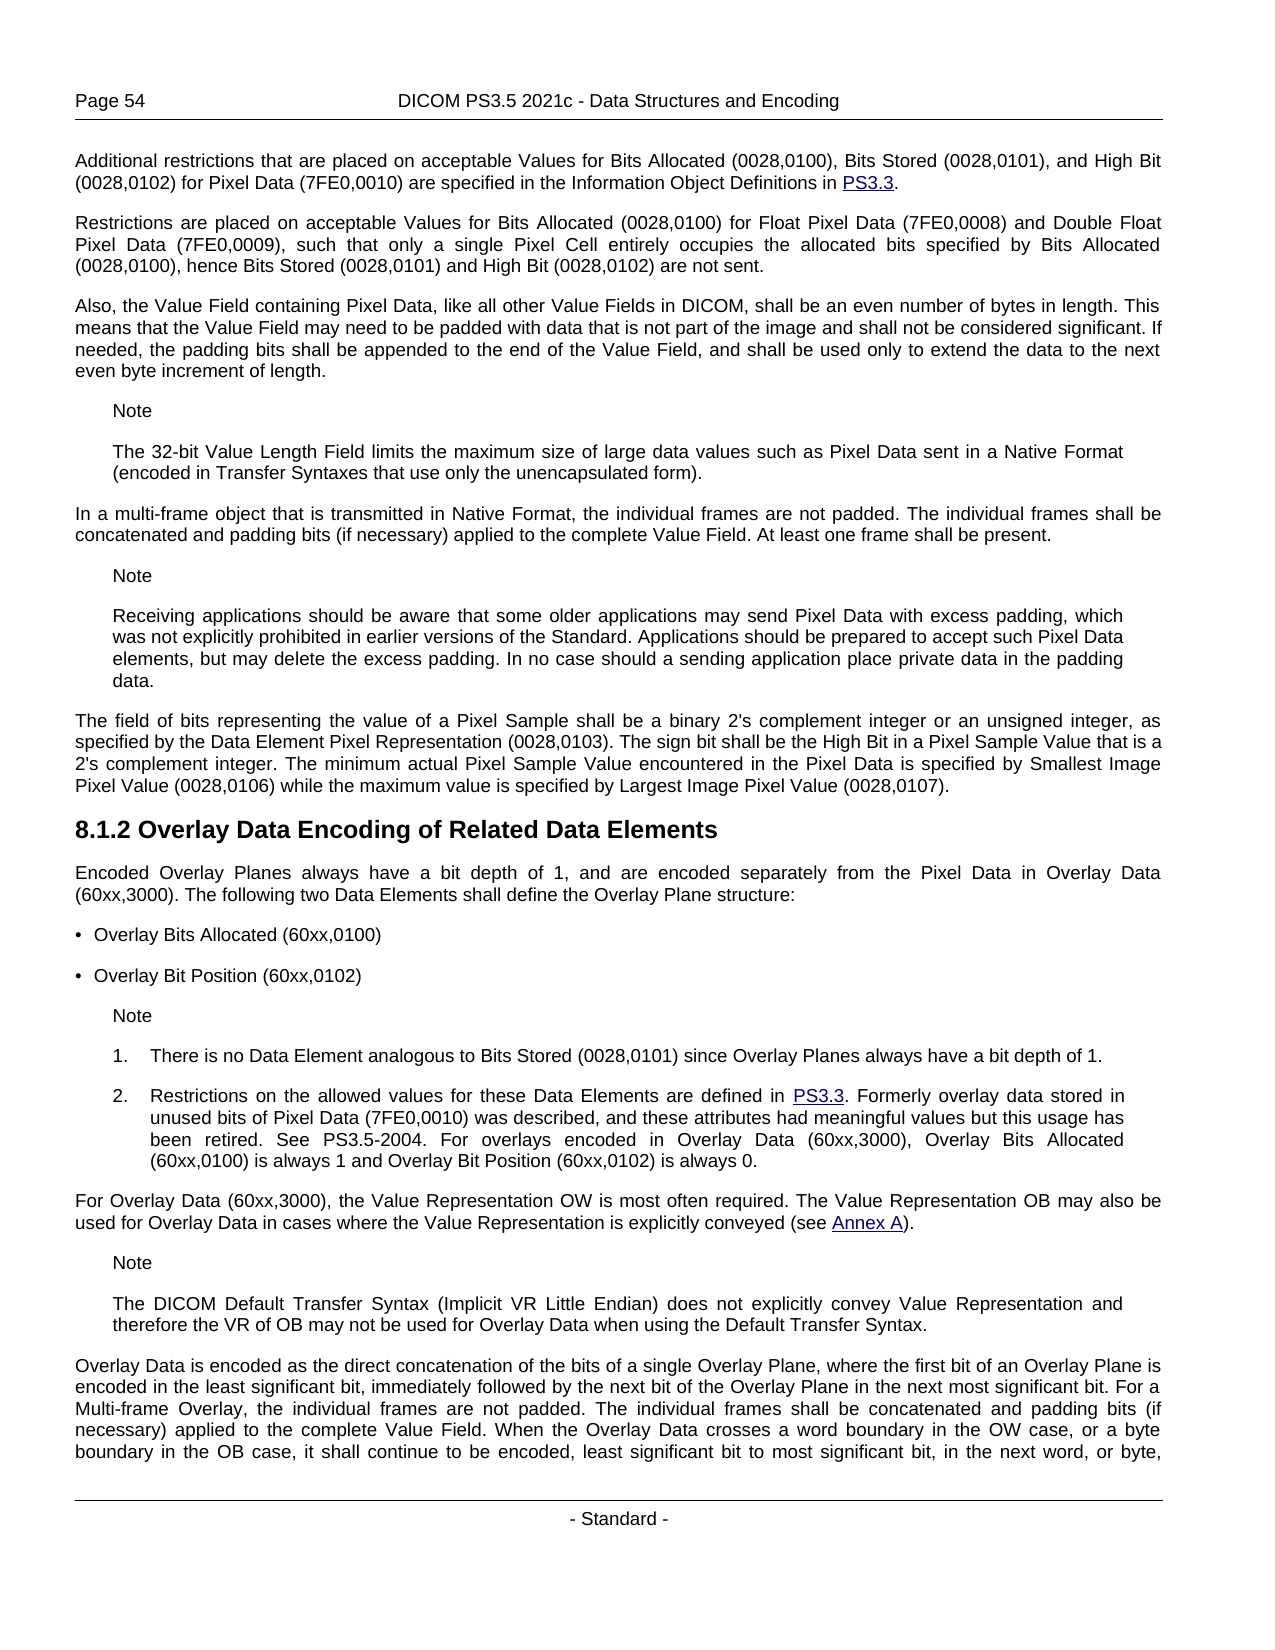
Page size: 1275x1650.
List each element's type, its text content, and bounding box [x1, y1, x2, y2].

text In a multi-frame object that is transmitted in Native Format, the individual frames are not padded. The individual frames shall be concatenated and padding bits (if necessary) applied to the complete Value Field. At least one frame shall be present. [75, 502, 1162, 546]
text Note [112, 564, 1125, 586]
text Restrictions are placed on acceptable Values for Bits Allocated (0028,0100) for Float Pixel Data (7FE0,0008) and Double Float Pixel Data (7FE0,0009), such that only a single Pixel Cell entirely occupies the allocated bits specified by Bits Allocated (0028,0100), hence Bits Stored (0028,0101) and High Bit (0028,0102) are not sent. [75, 212, 1162, 277]
text Additional restrictions that are placed on acceptable Values for Bits Allocated (0028,0100), Bits Stored (0028,0101), and High Bit (0028,0102) for Pixel Data (7FE0,0010) are specified in the Information Object Definitions in PS3.3. [75, 150, 1162, 193]
text The DICOM Default Transfer Syntax (Implicit VR Little Endian) does not explicitly convey Value Representation and therefore the VR of OB may not be used for Overlay Data when using the Default Transfer Syntax. [112, 1292, 1125, 1336]
text Note [112, 1252, 1125, 1274]
text • Overlay Bit Position (60xx,0102) [75, 964, 1162, 986]
text 8.1.2 Overlay Data Encoding of Related Data Elements [75, 815, 1162, 843]
text Receiving applications should be aware that some older applications may send Pixel Data with excess padding, which was not explicitly prohibited in earlier versions of the Standard. Applications should be prepared to accept such Pixel Data elements, but may delete the excess padding. In no case should a sending application place private data in the padding data. [112, 605, 1125, 691]
text The 32-bit Value Length Field limits the maximum size of large data values such as Pixel Data sent in a Native Format (encoded in Transfer Syntaxes that use only the unencapsulated form). [112, 441, 1125, 484]
text The field of bits representing the value of a Pixel Sample shall be a binary 2's complement integer or an unsigned integer, as specified by the Data Element Pixel Representation (0028,0103). The sign bit shall be the High Bit in a Pixel Sample Value that is a 2's complement integer. The minimum actual Pixel Sample Value encountered in the Pixel Data is specified by Smallest Image Pixel Value (0028,0106) while the maximum value is specified by Largest Image Pixel Value (0028,0107). [75, 710, 1162, 796]
text 1. There is no Data Element analogous to Bits Stored (0028,0101) since Overlay Planes always have a bit depth of 1. [112, 1045, 1125, 1067]
text 2. Restrictions on the allowed values for these Data Elements are defined in PS3.3. Formerly overlay data stored in unused bits of Pixel Data (7FE0,0010) was described, and these attributes had meaningful values but this usage has been retired. See PS3.5-2004. For overlays encoded in Overlay Data (60xx,3000), Overlay Bits Allocated (60xx,0100) is always 1 and Overlay Bit Position (60xx,0102) is always 0. [112, 1085, 1125, 1172]
text Note [112, 1005, 1125, 1026]
text For Overlay Data (60xx,3000), the Value Representation OW is most often required. The Value Representation OB may also be used for Overlay Data in cases where the Value Representation is explicitly conveyed (see Annex A). [75, 1190, 1162, 1233]
text • Overlay Bits Allocated (60xx,0100) [75, 924, 1162, 946]
text Overlay Data is encoded as the direct concatenation of the bits of a single Overlay Plane, where the first bit of an Overlay Plane is encoded in the least significant bit, immediately followed by the next bit of the Overlay Plane in the next most significant bit. For a Multi-frame Overlay, the individual frames are not padded. The individual frames shall be concatenated and padding bits (if necessary) applied to the complete Value Field. When the Overlay Data crosses a word boundary in the OW case, or a byte boundary in the OB case, it shall continue to be encoded, least significant bit to most significant bit, in the next word, or byte, [75, 1354, 1162, 1462]
text Also, the Value Field containing Pixel Data, like all other Value Fields in DICOM, shall be an even number of bytes in length. This means that the Value Field may need to be padded with data that is not part of the image and shall not be considered significant. If needed, the padding bits shall be appended to the end of the Value Field, and shall be used only to extend the data to the next even byte increment of length. [75, 295, 1162, 382]
text Note [112, 400, 1125, 422]
text Encoded Overlay Planes always have a bit depth of 1, and are encoded separately from the Pixel Data in Overlay Data (60xx,3000). The following two Data Elements shall define the Overlay Plane structure: [75, 862, 1162, 905]
